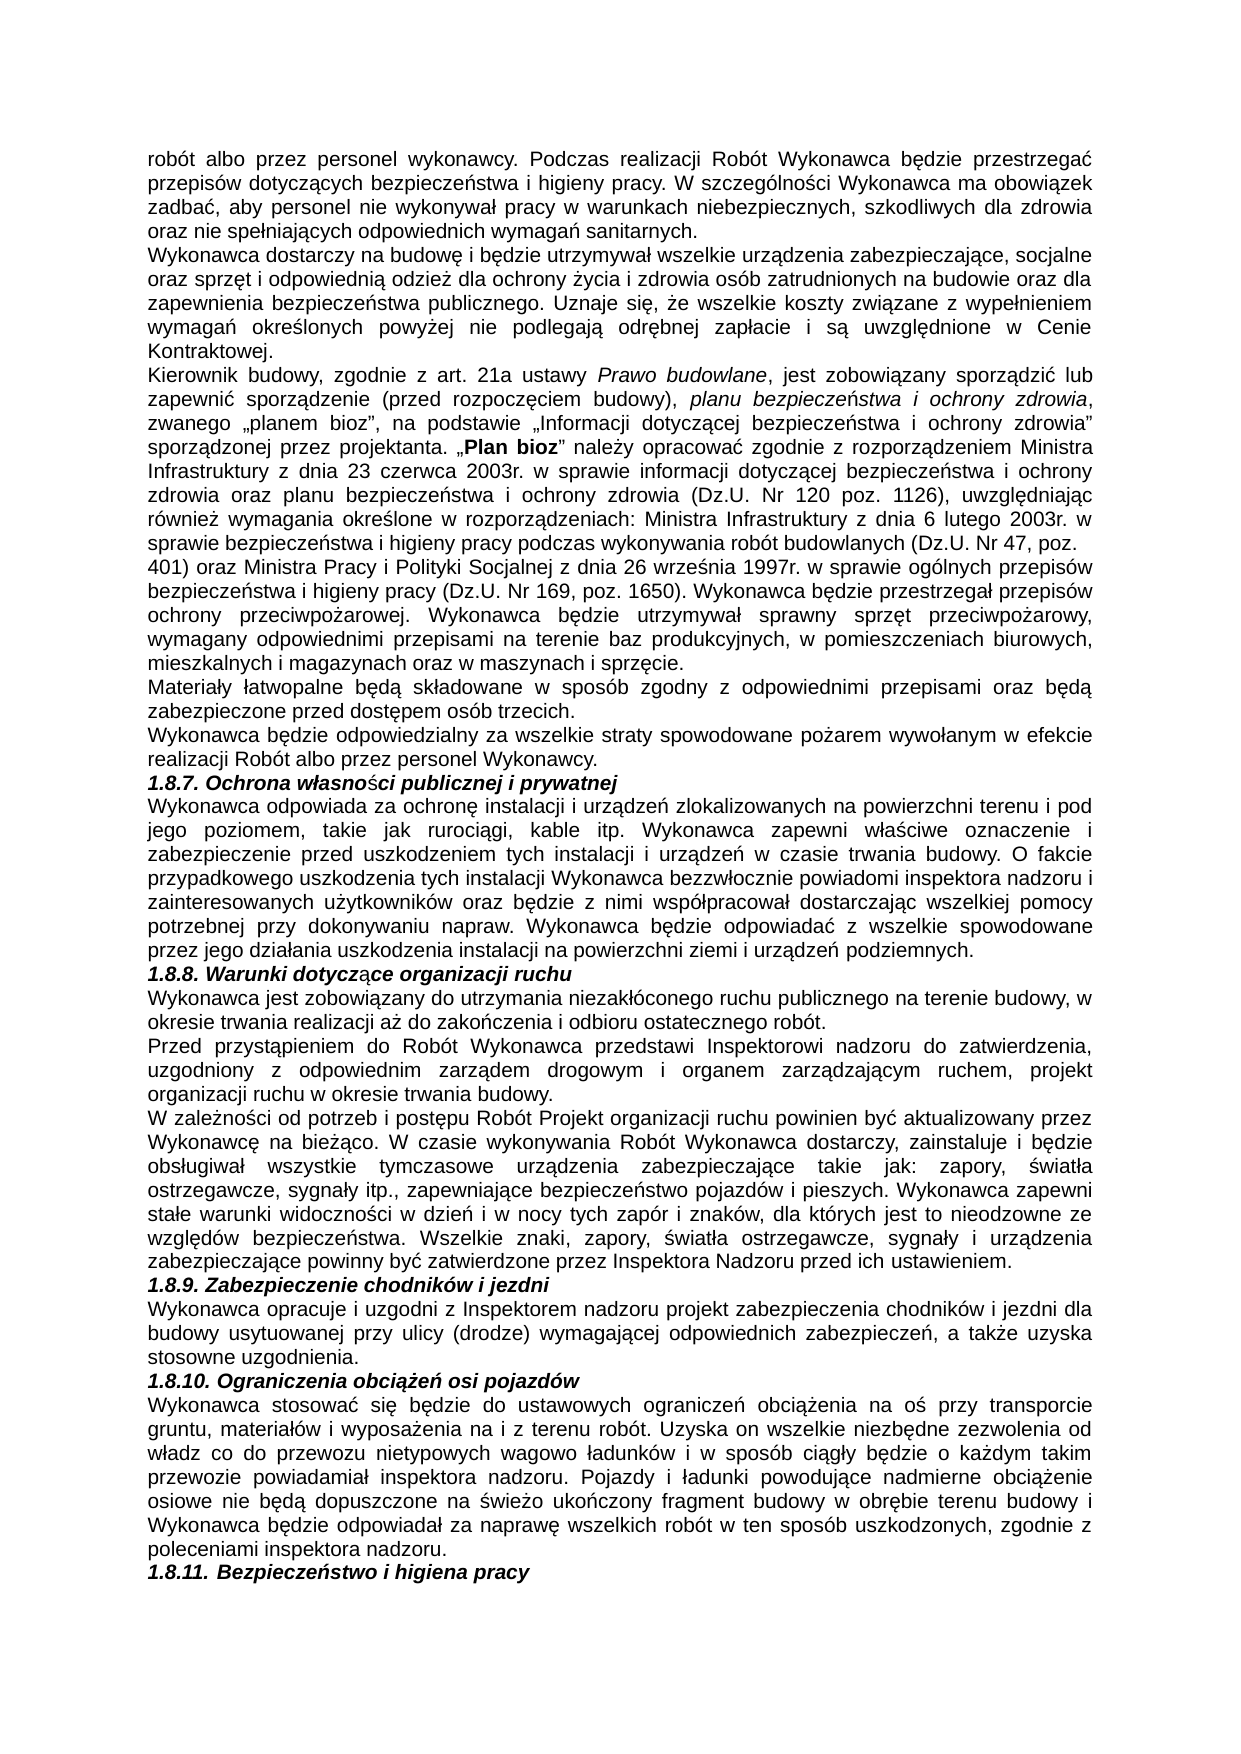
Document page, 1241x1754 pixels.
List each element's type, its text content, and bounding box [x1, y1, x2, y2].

subtitle Warunki dotyczące organizacji ruchu [147, 962, 1105, 986]
text 401) oraz Ministra Pracy i Polityki Socjalnej z dnia 26 września 1997r. w sprawie ogólnych przepisów bezpieczeństwa i higieny pracy (Dz.U. Nr 169, poz. 1650). Wykonawca będzie przestrzegał przepisów ochrony przeciwpożarowej. Wykonawca będzie utrzymywał sprawny sprzęt przeciwpożarowy, wymagany odpowiednimi przepisami na terenie baz produkcyjnych, w pomieszczeniach biurowych, mieszkalnych i magazynach oraz w maszynach i sprzęcie. [147, 555, 1094, 674]
text Wykonawca stosować się będzie do ustawowych ograniczeń obciążenia na oś przy transporcie gruntu, materiałów i wyposażenia na i z terenu robót. Uzyska on wszelkie niezbędne zezwolenia od władz co do przewozu nietypowych wagowo ładunków i w sposób ciągły będzie o każdym takim przewozie powiadamiał inspektora nadzoru. Pojazdy i ładunki powodujące nadmierne obciążenie osiowe nie będą dopuszczone na świeżo ukończony fragment budowy w obrębie terenu budowy i Wykonawca będzie odpowiadał za naprawę wszelkich robót w ten sposób uszkodzonych, zgodnie z poleceniami inspektora nadzoru. [147, 1393, 1093, 1561]
subtitle Ograniczenia obciążeń osi pojazdów [147, 1369, 1105, 1393]
text Wykonawca odpowiada za ochronę instalacji i urządzeń zlokalizowanych na powierzchni terenu i pod jego poziomem, takie jak rurociągi, kable itp. Wykonawca zapewni właściwe oznaczenie i zabezpieczenie przed uszkodzeniem tych instalacji i urządzeń w czasie trwania budowy. O fakcie przypadkowego uszkodzenia tych instalacji Wykonawca bezzwłocznie powiadomi inspektora nadzoru i zainteresowanych użytkowników oraz będzie z nimi współpracował dostarczając wszelkiej pomocy potrzebnej przy dokonywaniu napraw. Wykonawca będzie odpowiadać z wszelkie spowodowane przez jego działania uszkodzenia instalacji na powierzchni ziemi i urządzeń podziemnych. [147, 794, 1094, 962]
text Wykonawca opracuje i uzgodni z Inspektorem nadzoru projekt zabezpieczenia chodników i jezdni dla budowy usytuowanej przy ulicy (drodze) wymagającej odpowiednich zabezpieczeń, a także uzyska stosowne uzgodnienia. [147, 1297, 1093, 1369]
text Wykonawca dostarczy na budowę i będzie utrzymywał wszelkie urządzenia zabezpieczające, socjalne oraz sprzęt i odpowiednią odzież dla ochrony życia i zdrowia osób zatrudnionych na budowie oraz dla zapewnienia bezpieczeństwa publicznego. Uznaje się, że wszelkie koszty związane z wypełnieniem wymagań określonych powyżej nie podlegają odrębnej zapłacie i są uwzględnione w Cenie Kontraktowej. [147, 243, 1093, 363]
text Przed przystąpieniem do Robót Wykonawca przedstawi Inspektorowi nadzoru do zatwierdzenia, uzgodniony z odpowiednim zarządem drogowym i organem zarządzającym ruchem, projekt organizacji ruchu w okresie trwania budowy. [147, 1034, 1094, 1106]
text Wykonawca będzie odpowiedzialny za wszelkie straty spowodowane pożarem wywołanym w efekcie realizacji Robót albo przez personel Wykonawcy. [147, 722, 1093, 770]
text W zależności od potrzeb i postępu Robót Projekt organizacji ruchu powinien być aktualizowany przez Wykonawcę na bieżąco. W czasie wykonywania Robót Wykonawca dostarczy, zainstaluje i będzie obsługiwał wszystkie tymczasowe urządzenia zabezpieczające takie jak: zapory, światła ostrzegawcze, sygnały itp., zapewniające bezpieczeństwo pojazdów i pieszych. Wykonawca zapewni stałe warunki widoczności w dzień i w nocy tych zapór i znaków, dla których jest to nieodzowne ze względów bezpieczeństwa. Wszelkie znaki, zapory, światła ostrzegawcze, sygnały i urządzenia zabezpieczające powinny być zatwierdzone przez Inspektora Nadzoru przed ich ustawieniem. [147, 1106, 1093, 1273]
text Wykonawca jest zobowiązany do utrzymania niezakłóconego ruchu publicznego na terenie budowy, w okresie trwania realizacji aż do zakończenia i odbioru ostatecznego robót. [147, 986, 1094, 1034]
text robót albo przez personel wykonawcy. Podczas realizacji Robót Wykonawca będzie przestrzegać przepisów dotyczących bezpieczeństwa i higieny pracy. W szczególności Wykonawca ma obowiązek zadbać, aby personel nie wykonywał pracy w warunkach niebezpiecznych, szkodliwych dla zdrowia oraz nie spełniających odpowiednich wymagań sanitarnych. [147, 147, 1093, 243]
subtitle Zabezpieczenie chodników i jezdni [147, 1273, 1105, 1297]
subtitle Ochrona własności publicznej i prywatnej [147, 770, 1105, 794]
subtitle Bezpieczeństwo i higiena pracy [147, 1561, 1105, 1584]
text Materiały łatwopalne będą składowane w sposób zgodny z odpowiednimi przepisami oraz będą zabezpieczone przed dostępem osób trzecich. [147, 674, 1093, 722]
text Kierownik budowy, zgodnie z art. 21a ustawy Prawo budowlane, jest zobowiązany sporządzić lub zapewnić sporządzenie (przed rozpoczęciem budowy), planu bezpieczeństwa i ochrony zdrowia, zwanego „planem bioz”, na podstawie „Informacji dotyczącej bezpieczeństwa i ochrony zdrowia” sporządzonej przez projektanta. „Plan bioz” należy opracować zgodnie z rozporządzeniem Ministra Infrastruktury z dnia 23 czerwca 2003r. w sprawie informacji dotyczącej bezpieczeństwa i ochrony zdrowia oraz planu bezpieczeństwa i ochrony zdrowia (Dz.U. Nr 120 poz. 1126), uwzględniając również wymagania określone w rozporządzeniach: Ministra Infrastruktury z dnia 6 lutego 2003r. w sprawie bezpieczeństwa i higieny pracy podczas wykonywania robót budowlanych (Dz.U. Nr 47, poz. [147, 363, 1093, 555]
